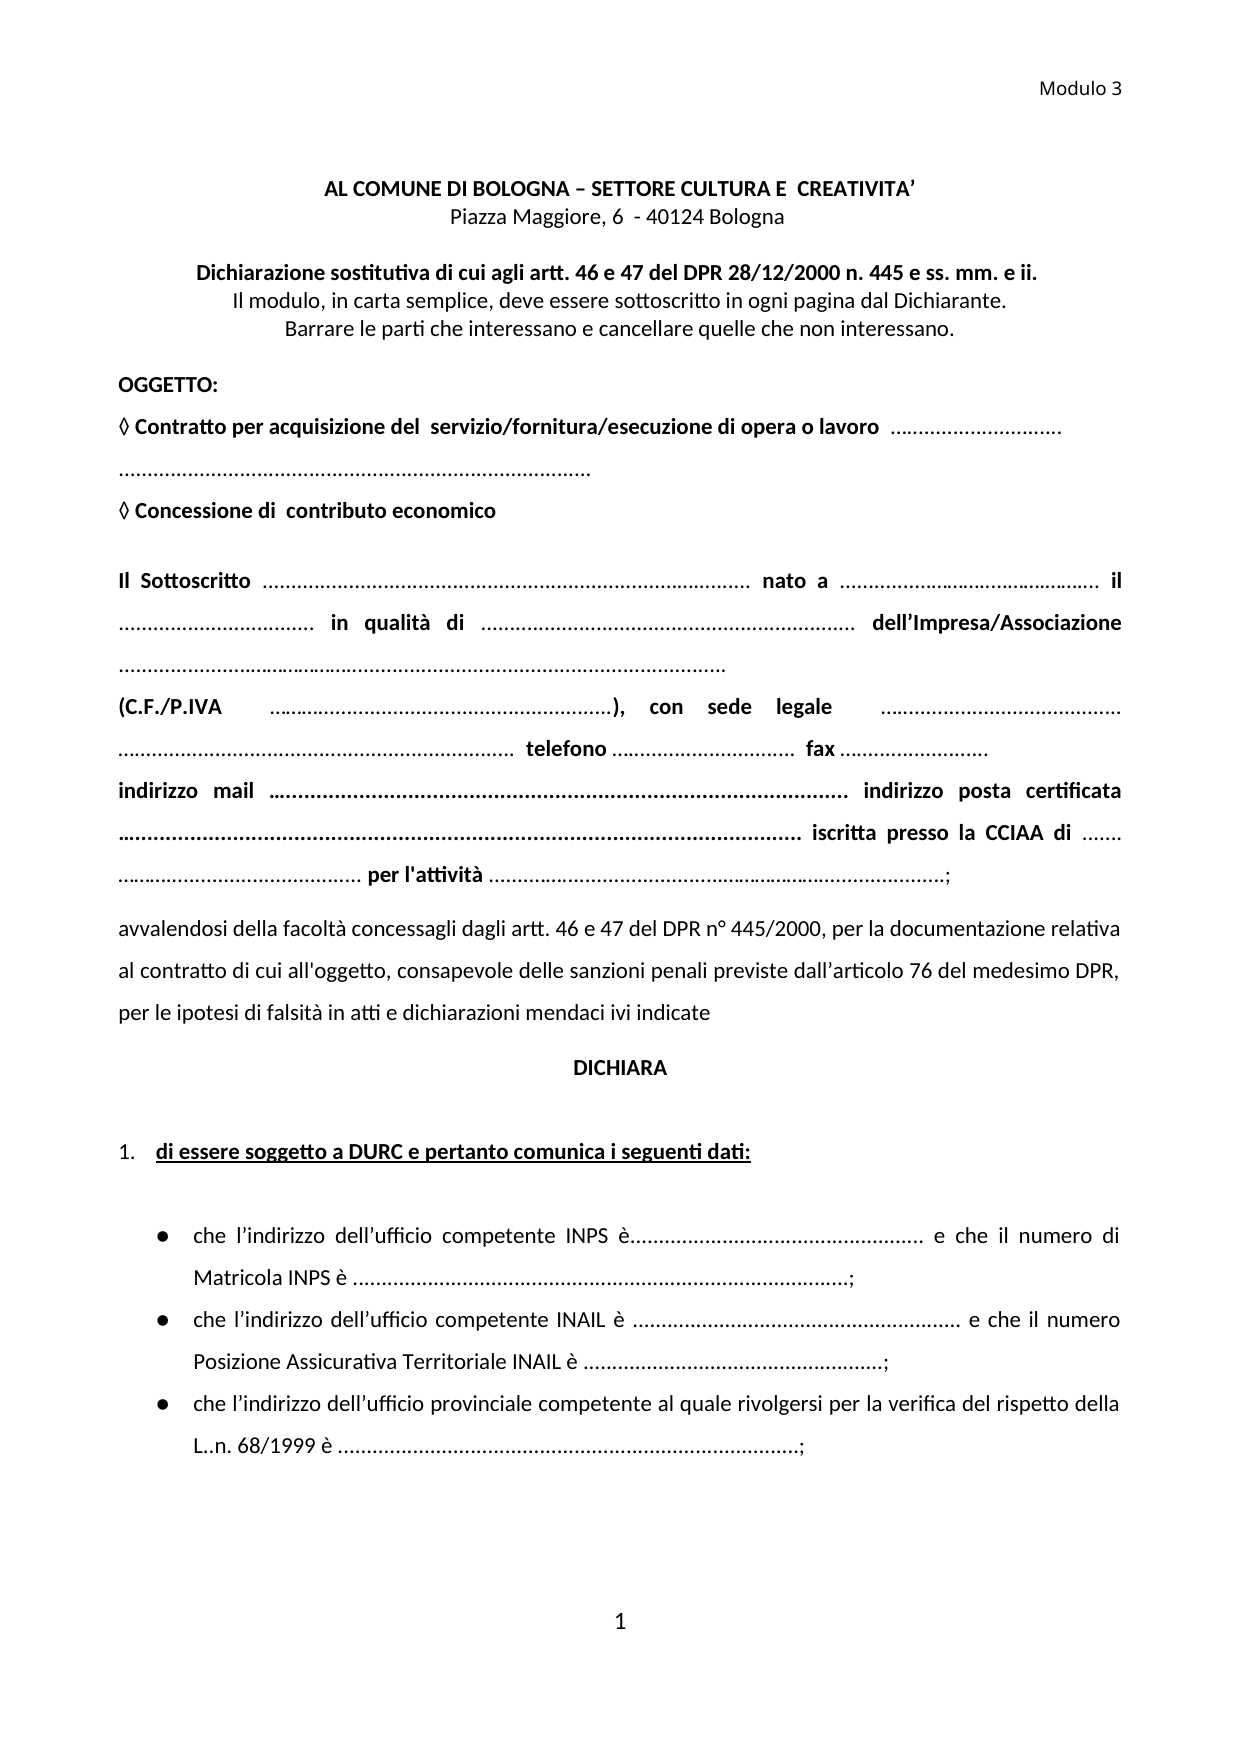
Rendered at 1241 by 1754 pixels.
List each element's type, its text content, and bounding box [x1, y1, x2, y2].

text OGGETTO: [118, 370, 1122, 398]
text AL COMUNE DI BOLOGNA – SETTORE CULTURA E CREATIVITA’ [118, 174, 1122, 202]
text (C.F./P.IVA ………...................................................), con sede legale …....................................... ….................................................................. telefono …............................. fax …....................... [118, 692, 1122, 762]
text Piazza Maggiore, 6 - 40124 Bologna [118, 202, 1122, 230]
list di essere soggetto a DURC e pertanto comunica i seguenti dati: [118, 1137, 1122, 1165]
text Il modulo, in carta semplice, deve essere sottoscritto in ogni pagina dal Dichiarante. [118, 286, 1122, 314]
text avvalendosi della facoltà concessagli dagli artt. 46 e 47 del DPR n° 445/2000, per la documentazione relativa al contratto di cui all'oggetto, consapevole delle sanzioni penali previste dall’articolo 76 del medesimo DPR, per le ipotesi di falsità in atti e dichiarazioni mendaci ivi indicate [118, 914, 1122, 1027]
list che l’indirizzo dell’ufficio competente INPS è................................................... e che il numero di Matricola INPS è ......................................................................................; [156, 1221, 1122, 1291]
text ◊ Contratto per acquisizione del servizio/fornitura/esecuzione di opera o lavoro …........................... .................................................................................. [118, 412, 1122, 482]
list che l’indirizzo dell’ufficio provinciale competente al quale rivolgersi per la verifica del rispetto della L..n. 68/1999 è ................................................................................; [156, 1389, 1122, 1459]
text Il Sottoscritto ........................................................................….......... nato a ................……….....…….…….... il .................................. in qualità di ................................................................. dell’Impresa/Associazione .......................……………….................................................................. [118, 566, 1122, 678]
text indirizzo mail …............................................................................................ indirizzo posta certificata …............................................................................................................. iscritta presso la CCIAA di .......……….................................. per l'attività ..........…............................………………......................; [118, 776, 1122, 888]
text Barrare le parti che interessano e cancellare quelle che non interessano. [118, 314, 1122, 342]
list che l’indirizzo dell’ufficio competente INAIL è ......................................................... e che il numero Posizione Assicurativa Territoriale INAIL è ....................................................; [156, 1305, 1122, 1375]
text Dichiarazione sostitutiva di cui agli artt. 46 e 47 del DPR 28/12/2000 n. 445 e ss. mm. e ii. [118, 258, 1122, 286]
text ◊ Concessione di contributo economico [118, 496, 1122, 524]
text DICHIARA [118, 1053, 1122, 1081]
